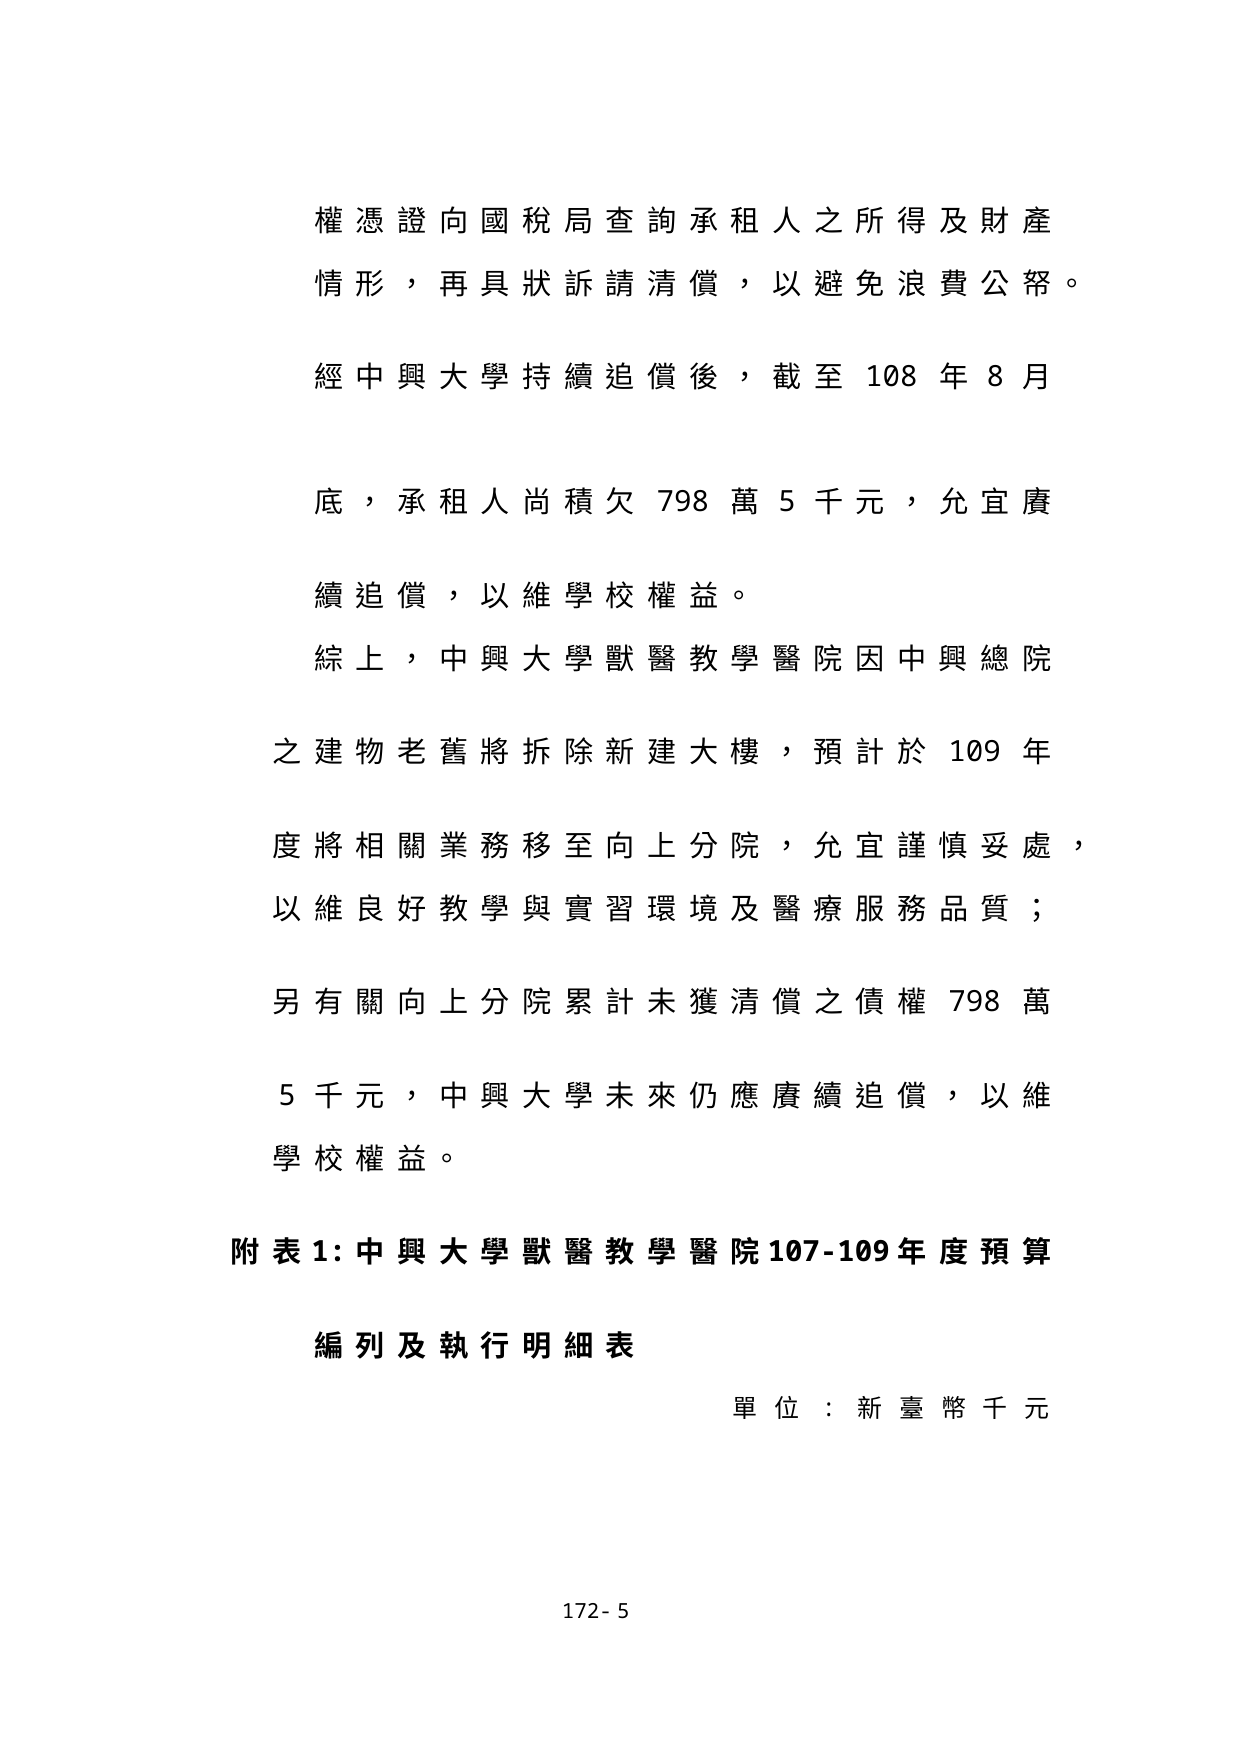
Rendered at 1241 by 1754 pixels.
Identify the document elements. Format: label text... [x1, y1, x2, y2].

text 單位:新臺幣千元 [184, 1365, 1058, 1427]
text 綜上，中興大學獸醫教學醫院因中興總院之建物老舊將拆除新建大樓，預計於109年度將相關業務移至向上分院，允宜謹慎妥處，以維良好教學與實習環境及醫療服務品質；另有關向上分院累計未獲清償之債權798萬5千元，中興大學未來仍應賡續追償，以維學校權益。 [242, 615, 1058, 1177]
text 相關租賃爭議業經法院107年4月13日判決確定，中興大學獲判278萬元債權及建物返還，該建物已於107年5月2日點交完成，承租人尚有未包括於前揭判決之未繳交租金、回饋金、水電費、房屋稅及地價稅等款項共計534萬7千元，已另聲請法院對承租人發支付命令，促其清償，租賃爭議衍生債權共計812萬7千元，由於承租人無清償意願，亦無所得及財產可供清償，該校預計於5年之請求時效內(至110年6月)，每年持278萬元之債權憑證向國稅局查詢承租人之所得及財產情形，再具狀訴請清償，以避免浪費公帑。經中興大學持續追償後，截至108年8月底，承租人尚積欠798萬5千元，允宜賡續追償，以維學校權益。 [271, 177, 1058, 615]
text 附表1:中興大學獸醫教學醫院107-109年度預算編列及執行明細表 [184, 1177, 1058, 1365]
